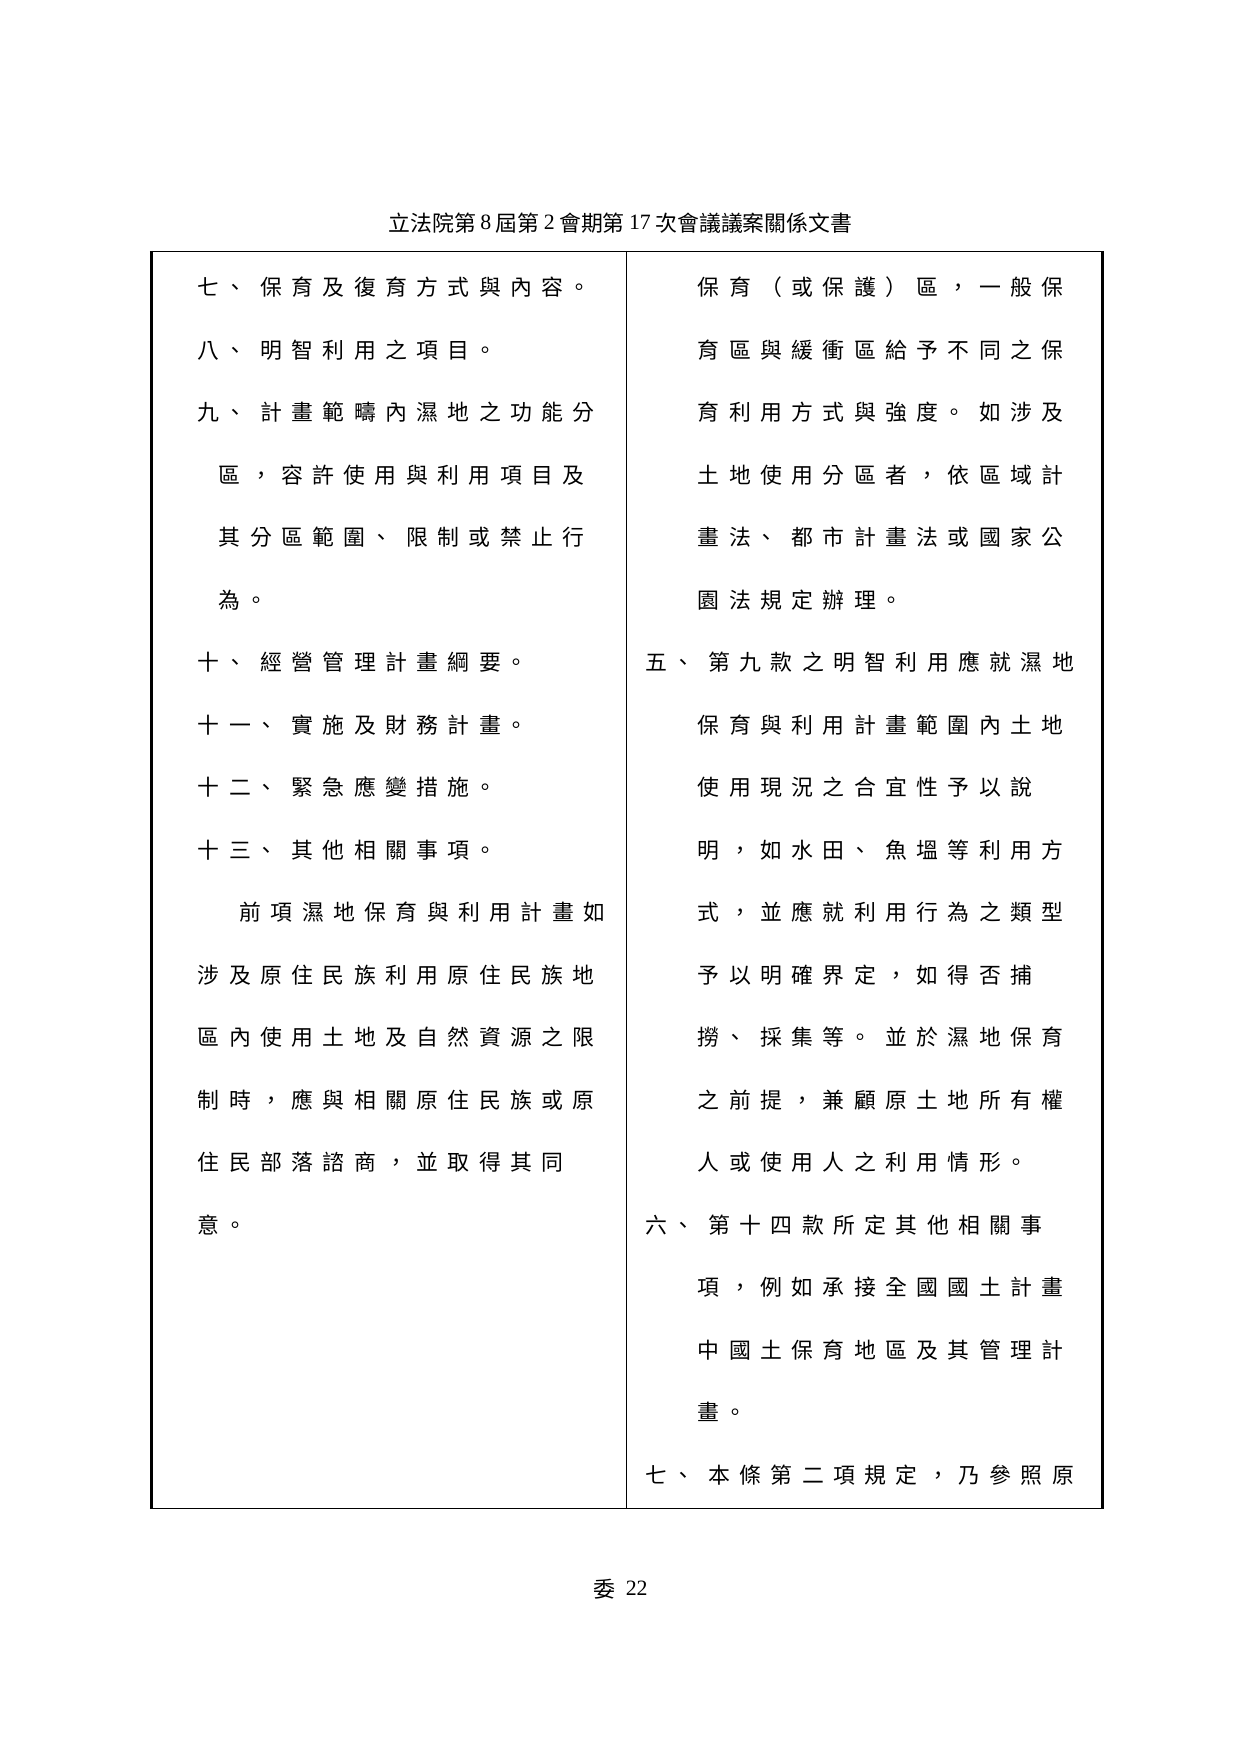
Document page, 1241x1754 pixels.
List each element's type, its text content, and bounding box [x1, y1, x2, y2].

table_cell 保育（或保護）區，一般保育區與緩衝區給予不同之保育利用方式與強度。如涉及土地使用分區者，依區域計畫法、都市計畫法或國家公園法規定辦理。 五、第九款之明智利用應就濕地保育與利用計畫範圍內土地使用現況之合宜性予以說明，如水田、魚塭等利用方式，並應就利用行為之類型予以明確界定，如得否捕撈、採集等。並於濕地保育之前提，兼顧原土地所有權人或使用人之利用情形。 六、第十四款所定其他相關事項，例如承接全國國土計畫中國土保育地區及其管理計畫。 七、本條第二項規定，乃參照原 [627, 252, 1101, 1508]
table_cell 七、保育及復育方式與內容。 八、明智利用之項目。 九、計畫範疇內濕地之功能分區，容許使用與利用項目及其分區範圍、限制或禁止行為。 十、經營管理計畫綱要。 十一、實施及財務計畫。 十二、緊急應變措施。 十三、其他相關事項。 前項濕地保育與利用計畫如涉及原住民族利用原住民族地區內使用土地及自然資源之限制時，應與相關原住民族或原住民部落諮商，並取得其同意。 [153, 252, 626, 1508]
